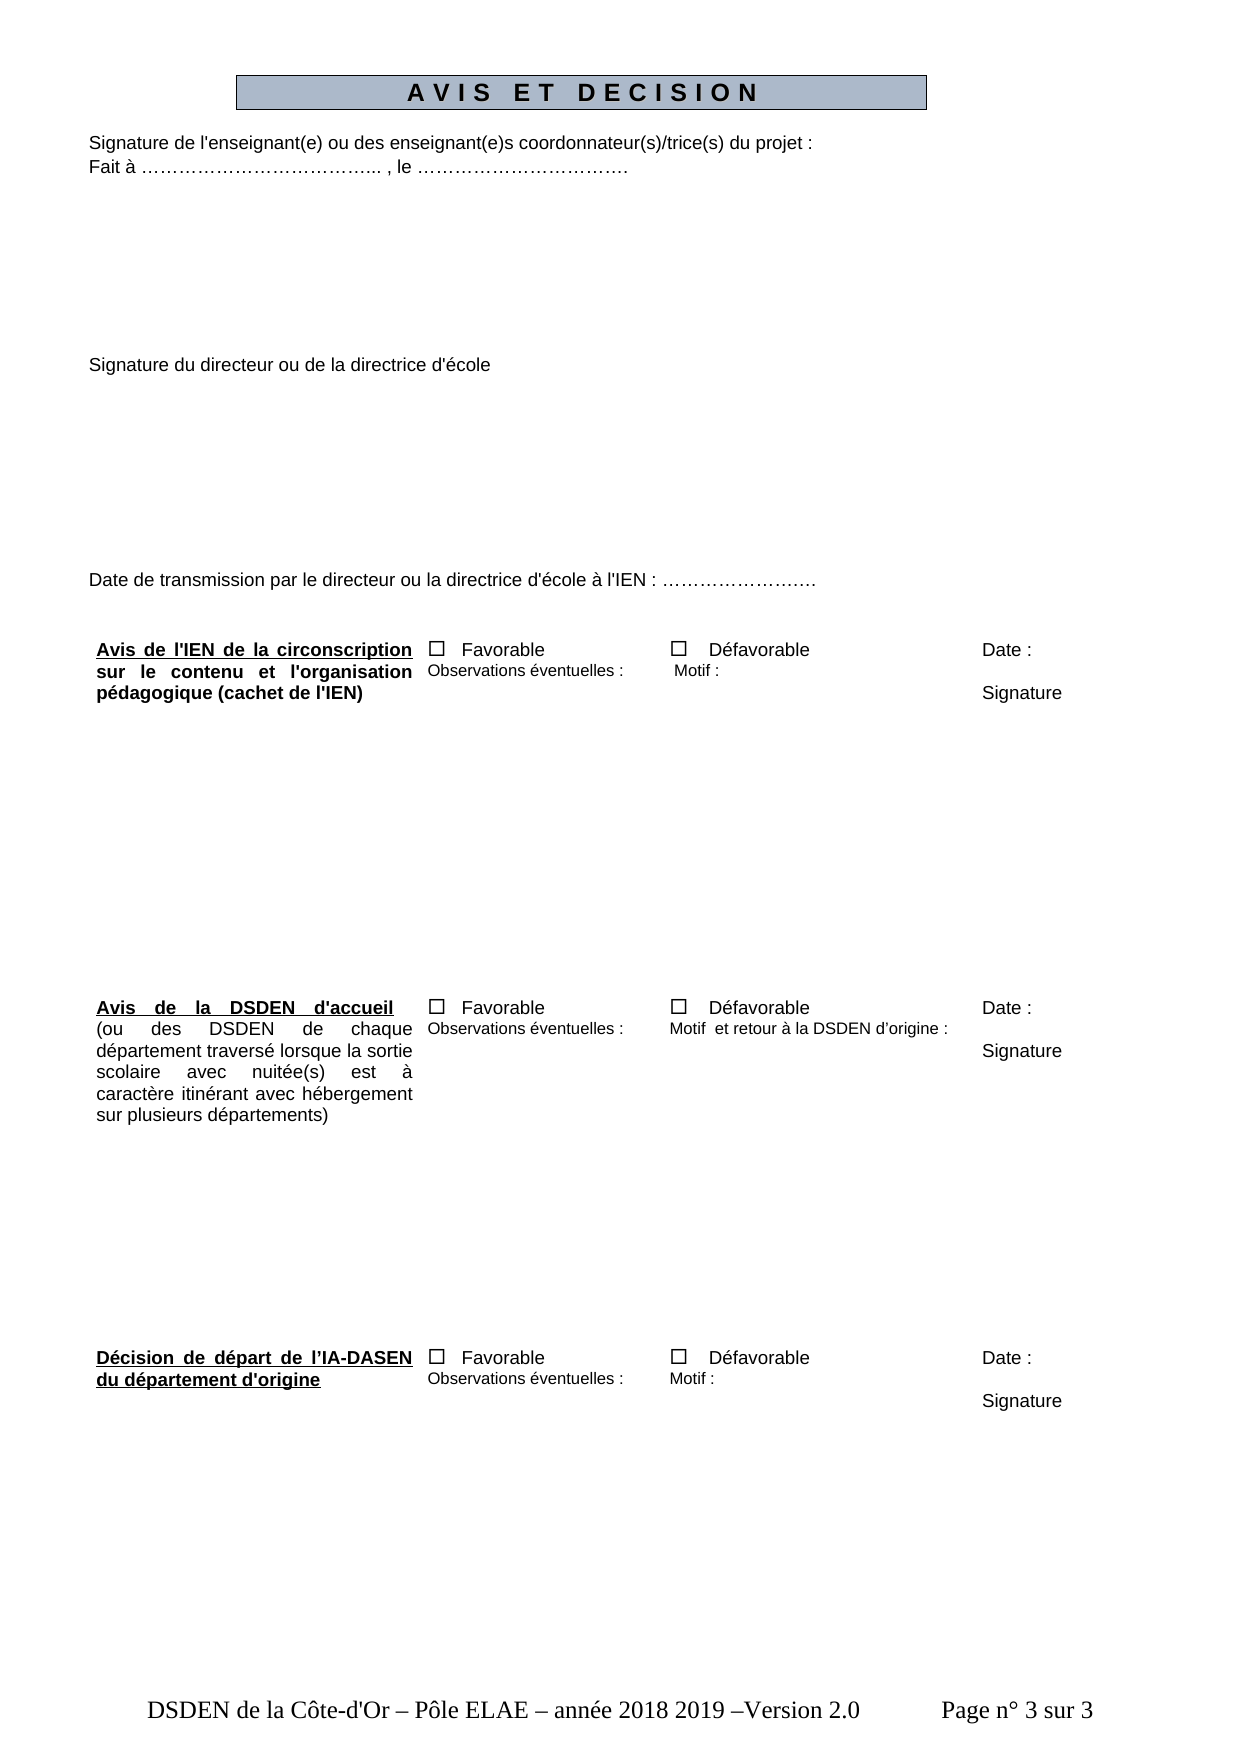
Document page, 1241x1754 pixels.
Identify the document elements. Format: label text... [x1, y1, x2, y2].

text Signature de l'enseignant(e) ou des enseignant(e)s coordonnateur(s)/trice(s) du projet : [89, 132, 1151, 153]
text Fait à ………………………………... , le ……………………………. [89, 156, 1151, 178]
table_cell  Défavorable Motif : [662, 1347, 974, 1519]
subtitle AVIS ET DECISION [237, 76, 926, 109]
table_cell Avis de la DSDEN d'accueil (ou des DSDEN de chaque département traversé lorsque la sortie scolaire avec nuitée(s) est à caractère itinérant avec hébergement sur plusieurs départements) [89, 996, 420, 1347]
table_cell Décision de départ de l’IA-DASEN du département d'origine [89, 1347, 420, 1519]
table_header  Favorable Observations éventuelles : [420, 639, 662, 996]
table_header Avis de l'IEN de la circonscription sur le contenu et l'organisation pédagogique (cachet de l'IEN) [89, 639, 420, 996]
text Signature du directeur ou de la directrice d'école [89, 354, 1151, 375]
table_cell  Défavorable Motif et retour à la DSDEN d’origine : [662, 996, 974, 1347]
text Date de transmission par le directeur ou la directrice d'école à l'IEN : ………………….… [89, 569, 1151, 591]
table_cell Date : Signature [975, 1347, 1228, 1519]
table_header  Défavorable Motif : [662, 639, 974, 996]
table_header Date : Signature [975, 639, 1228, 996]
table_cell Date : Signature [975, 996, 1228, 1347]
table_cell  Favorable Observations éventuelles : [420, 1347, 662, 1519]
table_cell  Favorable Observations éventuelles : [420, 996, 662, 1347]
